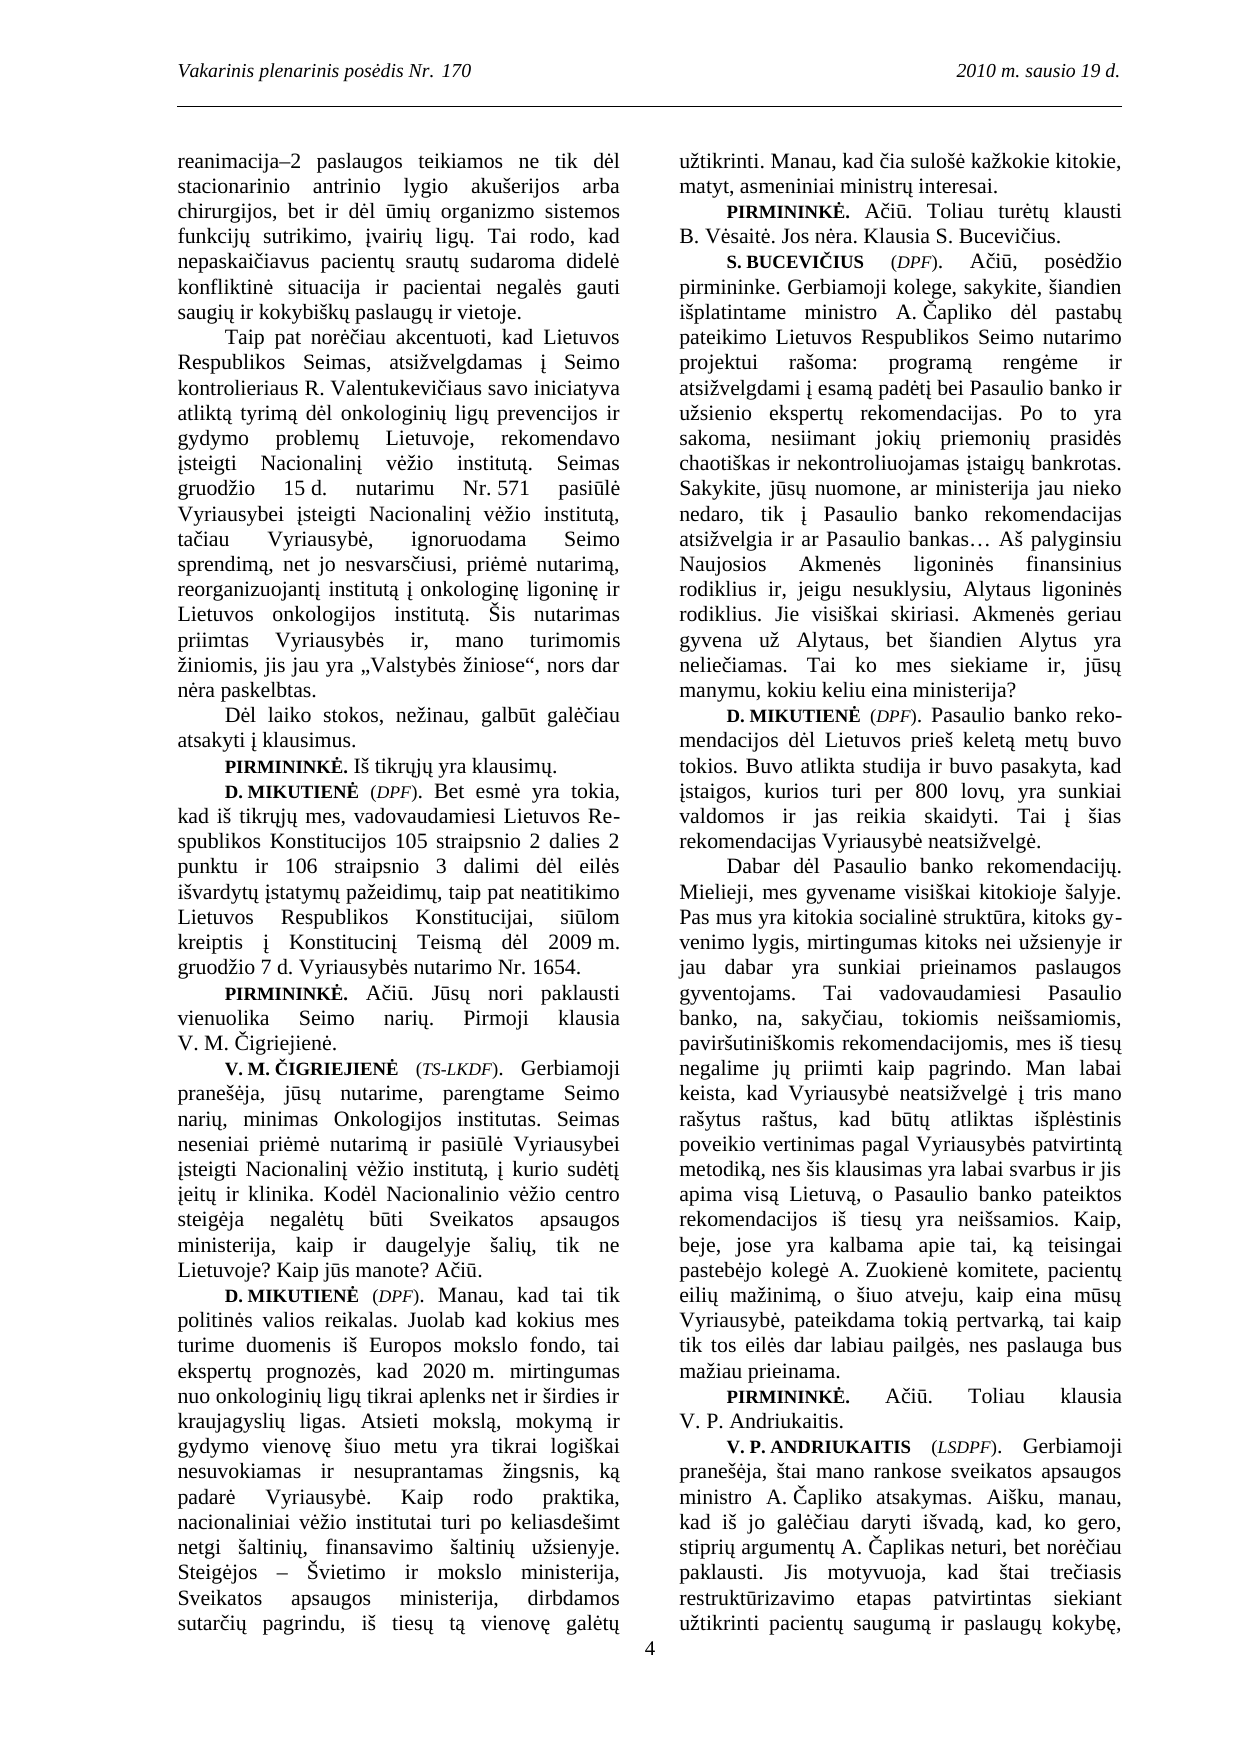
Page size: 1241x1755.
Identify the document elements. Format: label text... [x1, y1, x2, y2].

text D. MIKUTIENĖ (DPF). Pasaulio banko re­ko­mendacijos dėl Lietuvos prieš keletą metų buvo tokios. Buvo atlikta studija ir buvo pasakyta, kad įstaigos, kurios turi per 800 lovų, yra sunkiai valdomos ir jas reikia skaidyti. Tai į šias rekomendacijas Vyriausybė neatsižvelgė. [679, 702, 1122, 853]
text Dėl laiko stokos, nežinau, galbūt galėčiau atsakyti į klausimus. [177, 702, 620, 753]
text D. MIKUTIENĖ (DPF). Bet esmė yra tokia, kad iš tikrųjų mes, vadovaudamiesi Lietuvos Re­spublikos Konstitucijos 105 straipsnio 2 dalies 2 punktu ir 106 straipsnio 3 dalimi dėl eilės išvardytų įstatymų pažeidimų, taip pat neatitikimo Lie­tuvos Respublikos Konstitucijai, siūlom kreiptis į Kon­stitucinį Teismą dėl 2009 m. gruodžio 7 d. Vyriausybės nutarimo Nr. 1654. [177, 778, 620, 979]
text S. BUCEVIČIUS (DPF). Ačiū, posėdžio pirmininke. Gerbiamoji kolege, sakykite, šiandien iš­pla­tintame ministro A. Čapliko dėl pastabų pateikimo Lietuvos Respublikos Seimo nutarimo projektui rašoma: programą rengėme ir atsižvelgdami į esamą padėtį bei Pasaulio banko ir užsienio ek­spertų rekomendacijas. Po to yra sakoma, nesiimant jokių priemonių prasidės chaotiškas ir nekontroliuojamas įstaigų bankrotas. Sakykite, jūsų nuomone, ar ministerija jau nieko nedaro, tik į Pasaulio banko rekomendacijas atsižvelgia ir ar Pa­saulio bankas… Aš palyginsiu Naujosios Akmenės ligoninės finansinius rodiklius ir, jeigu nesu­klysiu, Alytaus ligoninės rodiklius. Jie visiškai skiriasi. Akmenės geriau gyvena už Alytaus, bet šiandien Alytus yra neliečiamas. Tai ko mes siekiame ir, jūsų manymu, kokiu keliu eina minis­terija? [679, 248, 1122, 702]
text PIRMININKĖ. Ačiū. Jūsų nori paklausti vienuolika Seimo narių. Pirmoji klausia V. M. Čig­riejienė. [177, 979, 620, 1055]
text PIRMININKĖ. Iš tikrųjų yra klausimų. [177, 753, 620, 778]
text Dabar dėl Pasaulio banko rekomendacijų. Mielieji, mes gyvename visiškai kitokioje šalyje. Pas mus yra kitokia socialinė struktūra, kitoks gy­venimo lygis, mirtingumas kitoks nei užsienyje ir jau dabar yra sunkiai prieinamos paslaugos gyventojams. Tai vadovaudamiesi Pasaulio banko, na, sakyčiau, tokiomis neišsamiomis, paviršutiniškomis rekomendacijomis, mes iš tiesų negalime jų priimti kaip pagrindo. Man labai keista, kad Vyriausybė neatsižvelgė į tris mano rašytus raštus, kad būtų atliktas išplėstinis poveikio vertinimas pa­­gal Vyriausybės patvirtintą metodiką, nes šis klausimas yra labai svarbus ir jis apima visą Lietuvą, o Pasaulio banko pateiktos rekomendacijos iš tiesų yra neišsamios. Kaip, beje, jose yra kalba­ma apie tai, ką teisingai pastebėjo kolegė A. Zuo­­kienė komitete, pacientų eilių mažinimą, o šiuo atveju, kaip eina mūsų Vyriausybė, pateikdama tokią pertvarką, tai kaip tik tos eilės dar labiau pa­ilgės, nes paslauga bus mažiau prieinama. [679, 853, 1122, 1383]
text V. M. ČIGRIEJIENĖ (TS-LKDF). Gerbiamoji pranešėja, jūsų nutarime, parengtame Seimo narių, minimas Onkologijos institutas. Seimas neseniai priėmė nutarimą ir pasiūlė Vyriausybei įsteigti Nacionalinį vėžio institutą, į kurio sudėtį įeitų ir klinika. Kodėl Nacionalinio vėžio centro steigėja negalėtų būti Sveikatos apsaugos ministerija, kaip ir daugelyje šalių, tik ne Lietuvoje? Kaip jūs manote? Ačiū. [177, 1055, 620, 1282]
text PIRMININKĖ. Ačiū. Toliau klausia V. P. An­­­d­­riukaitis. [679, 1383, 1122, 1433]
text D. MIKUTIENĖ (DPF). Manau, kad tai tik politinės valios reikalas. Juolab kad kokius mes turime duomenis iš Europos mokslo fondo, tai ekspertų prognozės, kad 2020 m. mirtingumas nuo onkologinių ligų tikrai aplenks net ir širdies ir kraujagyslių ligas. Atsieti mokslą, mokymą ir gydymo vienovę šiuo metu yra tikrai logiškai nesuvokiamas ir nesuprantamas žingsnis, ką padarė Vyriausybė. Kaip rodo praktika, nacionaliniai vė­žio institutai turi po keliasdešimt netgi šaltinių, finansavimo šaltinių užsienyje. Steigėjos – Švietimo ir mokslo ministerija, Sveikatos apsaugos ministerija, dirbdamos sutarčių pagrindu, iš tiesų tą vienovę galėtų [177, 1282, 620, 1635]
text Taip pat norėčiau akcentuoti, kad Lietuvos Respublikos Seimas, atsižvelgdamas į Seimo kont­rolieriaus R. Valentukevičiaus savo iniciatyva at­li­ktą tyrimą dėl onkologinių ligų prevencijos ir gy­dymo problemų Lietuvoje, rekomendavo įsteigti Nacionalinį vėžio institutą. Seimas gruodžio 15 d. nutarimu Nr. 571 pasiūlė Vyriausybei įsteigti Nacionalinį vėžio institutą, tačiau Vyriausybė, ignoruodama Seimo sprendimą, net jo nesvarsčiusi, priėmė nutarimą, reorganizuojantį institutą į onkologinę ligoninę ir Lietuvos onkologijos institutą. Šis nutarimas priimtas Vyriausybės ir, mano tu­rimomis žiniomis, jis jau yra „Valstybės žiniose“, nors dar nėra paskelbtas. [177, 324, 620, 702]
text užtikrinti. Manau, kad čia sulošė kažkokie kitokie, matyt, asmeniniai ministrų in­teresai. [679, 148, 1122, 198]
text V. P. ANDRIUKAITIS (LSDPF). Gerbiamoji pranešėja, štai mano rankose sveikatos apsaugos ministro A. Čapliko atsakymas. Aišku, manau, kad iš jo galėčiau daryti išvadą, kad, ko gero, stiprių argumentų A. Čaplikas neturi, bet norėčiau pa­klausti. Jis motyvuoja, kad štai trečiasis restruktūrizavimo etapas patvirtintas siekiant užtikrinti pacientų saugumą ir paslaugų kokybę, [679, 1433, 1122, 1635]
text reanimacija–2 paslaugos teikiamos ne tik dėl stacionarinio antrinio lygio akušerijos arba chirurgijos, bet ir dėl ūmių or­ga­ni­zmo sistemos funkcijų sutrikimo, įvairių ligų. Tai rodo, kad nepaskaičiavus pacientų srautų sudaroma didelė konfliktinė situacija ir pacientai negalės gauti saugių ir kokybiškų paslaugų ir vietoje. [177, 148, 620, 324]
text PIRMININKĖ. Ačiū. Toliau turėtų klausti B. Vė­saitė. Jos nėra. Klausia S. Bucevičius. [679, 198, 1122, 248]
